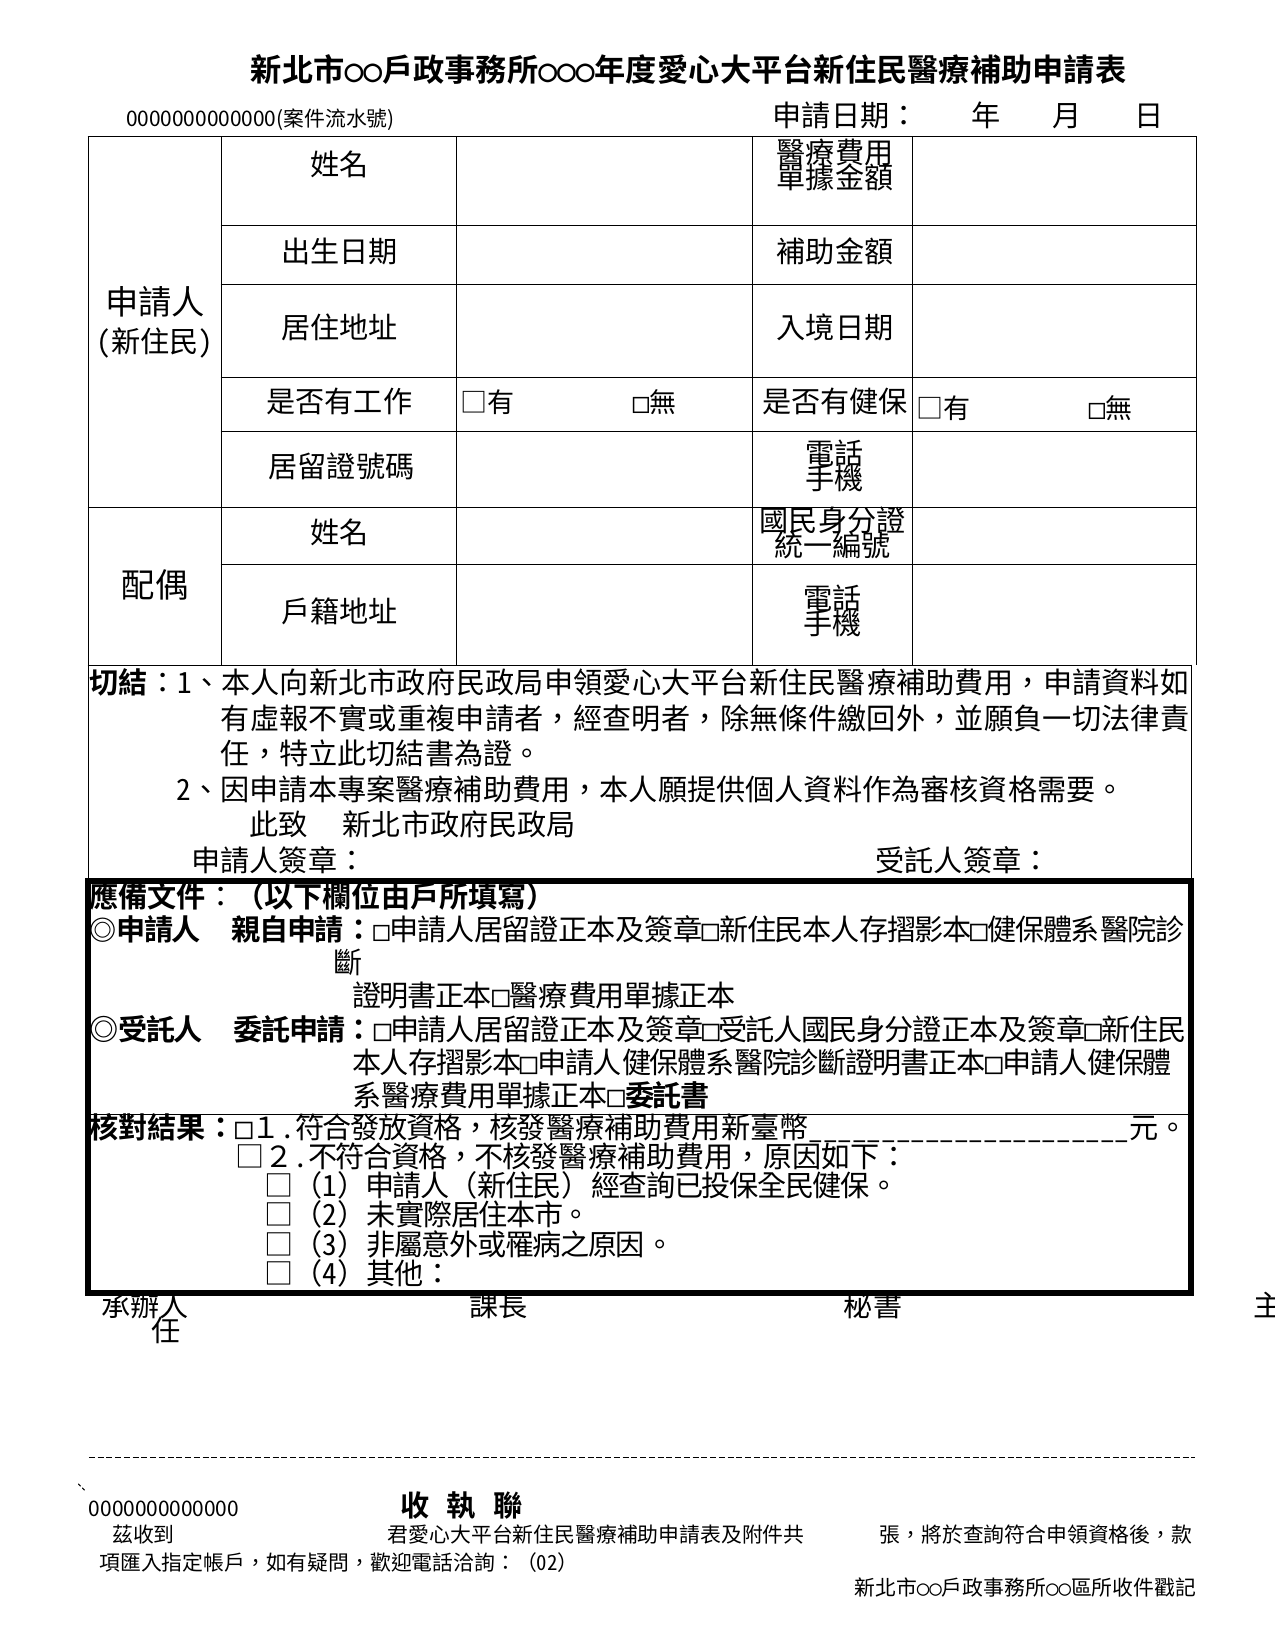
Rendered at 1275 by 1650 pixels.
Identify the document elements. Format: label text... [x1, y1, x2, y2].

table_cell □有 □無 [913, 378, 1196, 431]
table_header 申請人(新住民) [89, 137, 221, 507]
table_cell [457, 226, 752, 283]
table_cell 電話 手機 [753, 565, 912, 664]
text 0000000000000(案件流水號) 申請日期： 年 月 日 [97, 90, 1181, 136]
table_cell 居住地址 [222, 285, 456, 377]
table_cell 是否有健保 [753, 378, 912, 431]
table_cell 戶籍地址 [222, 565, 456, 664]
table_cell [913, 226, 1196, 283]
text 承辦人 課長 秘書 主任 [101, 1296, 1275, 1346]
table_cell 入境日期 [753, 285, 912, 377]
table_header [457, 137, 752, 225]
table_cell 核對結果：□１.符合發放資格，核發醫療補助費用新臺幣______________________元。 □２.不符合資格，不核發醫療補助費用，原因如下： □（1）申請人（新住民）經查詢已投保全民健保。 □（2）未實際居住本市。 □（3）非屬意外或罹病之原因。 □（4）其他： [91, 1115, 1188, 1290]
table_cell 配偶 [89, 508, 221, 664]
table_cell 出生日期 [222, 226, 456, 283]
table_cell 是否有工作 [222, 378, 456, 431]
table_cell 姓名 [222, 508, 456, 564]
table_cell 切結：1、本人向新北市政府民政局申領愛心大平台新住民醫療補助費用，申請資料如有虛報不實或重複申請者，經查明者，除無條件繳回外，並願負一切法律責任，特立此切結書為證。 2、因申請本專案醫療補助費用，本人願提供個人資料作為審核資格需要。 此致 新北市政府民政局 申請人簽章： 受託人簽章： [89, 666, 1191, 878]
table_header [913, 137, 1196, 225]
table_cell 居留證號碼 [222, 432, 456, 507]
table_cell [913, 432, 1196, 507]
table_cell □有 □無 [457, 378, 752, 431]
text 新北市○○戶政事務所○○區所收件戳記 [89, 1575, 1196, 1600]
table_cell [1192, 665, 1196, 878]
table_cell [457, 508, 752, 564]
table_cell [457, 285, 752, 377]
table_cell [913, 285, 1196, 377]
table_cell 應備文件：（以下欄位由戶所填寫） ◎申請人 親自申請：□申請人居留證正本及簽章□新住民本人存摺影本□健保體系醫院診斷 證明書正本□醫療費用單據正本 ◎受託人 委託申請：□申請人居留證正本及簽章□受託人國民身分證正本及簽章□新住民本人存摺影本□申請人健保體系醫院診斷證明書正本□申請人健保體系醫療費用單據正本□委託書 [91, 884, 1188, 1113]
text 茲收到 君愛心大平台新住民醫療補助申請表及附件共 張，將於查詢符合申領資格後，款項匯入指定帳戶，如有疑問，歡迎電話洽詢：（02） [89, 1521, 1196, 1575]
table_cell [457, 565, 752, 664]
text 0000000000000 收 執 聯 [89, 1496, 1196, 1521]
table_cell 補助金額 [753, 226, 912, 283]
table_cell 國民身分證 統一編號 [753, 508, 912, 564]
text 新北市○○戶政事務所○○○年度愛心大平台新住民醫療補助申請表 [97, 44, 1275, 90]
table_cell 電話 手機 [753, 432, 912, 507]
table_cell [913, 508, 1196, 564]
table_header 醫療費用 單據金額 [753, 137, 912, 225]
table_cell [457, 432, 752, 507]
table_cell [913, 565, 1196, 664]
table_header 姓名 [222, 137, 456, 225]
